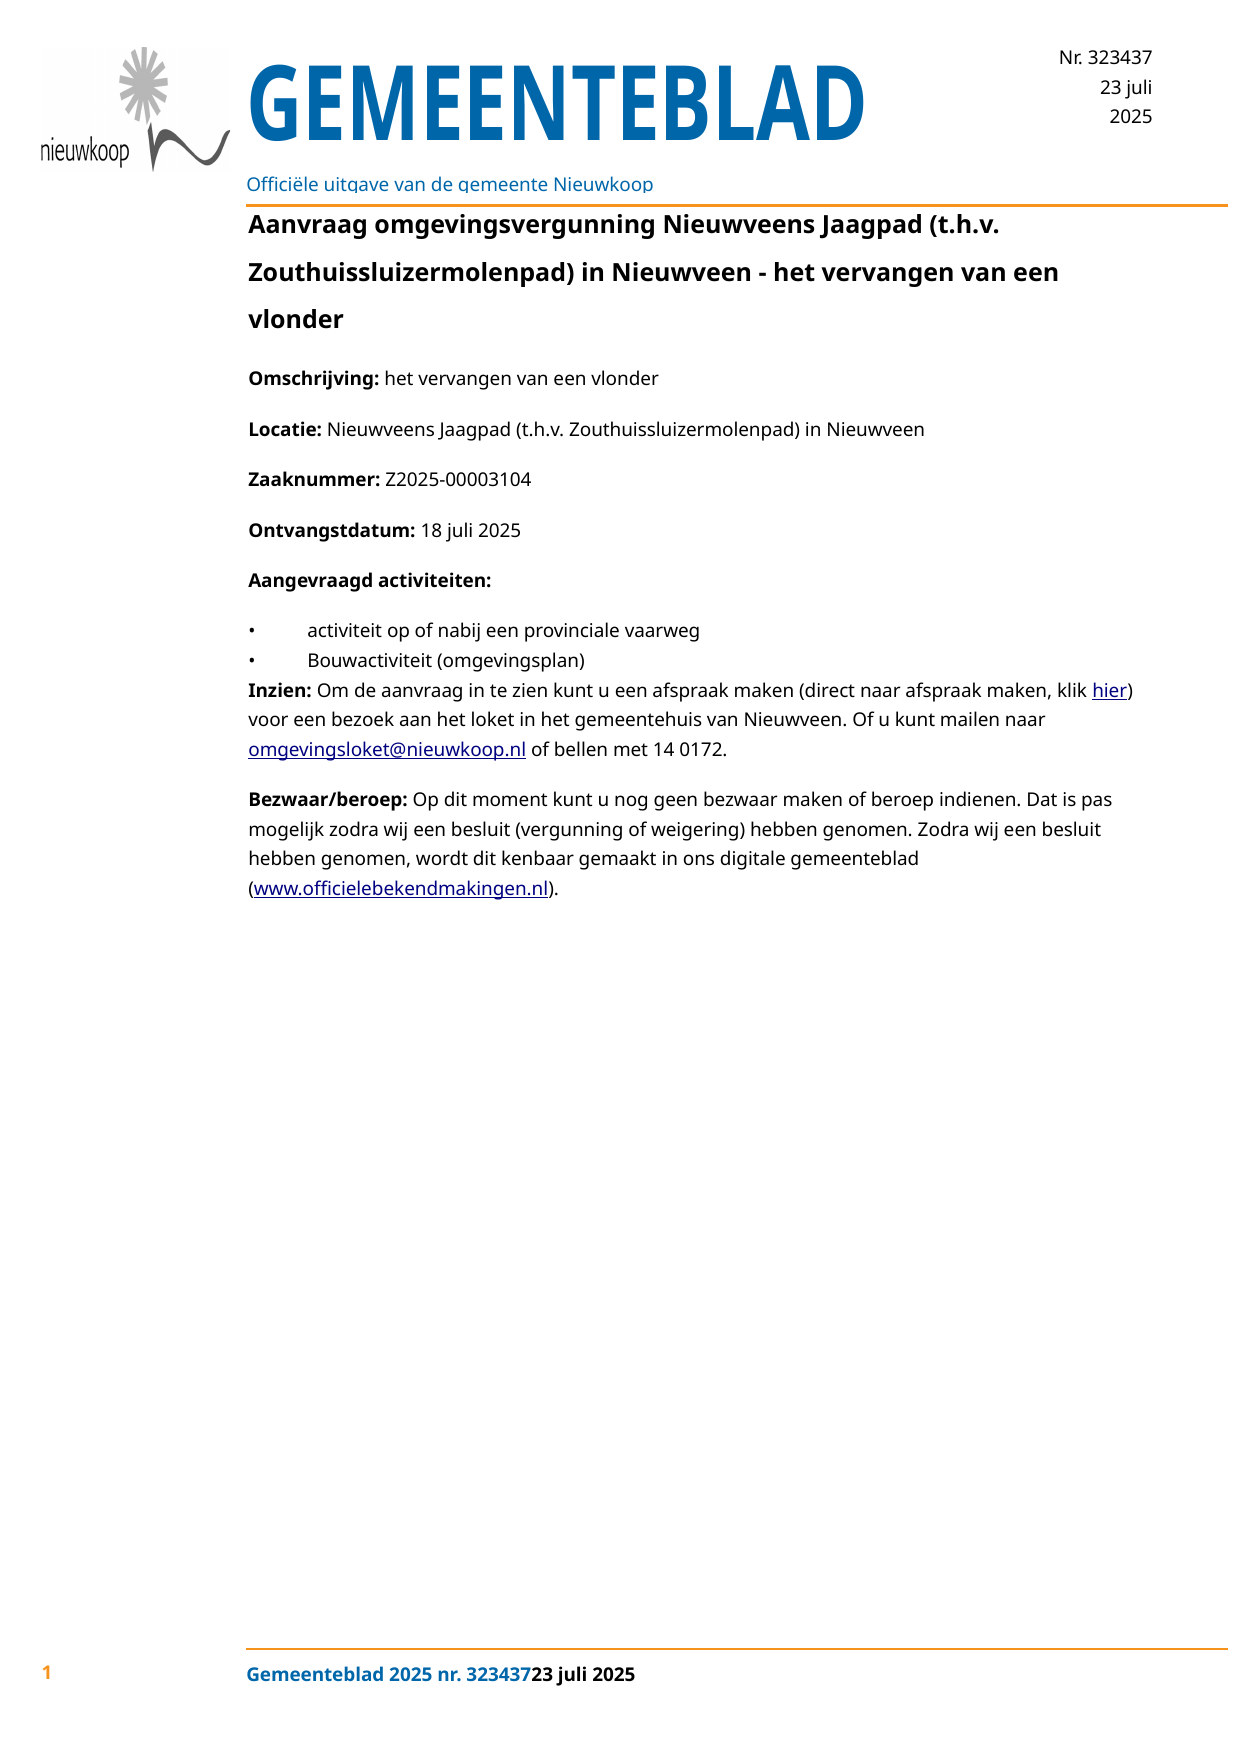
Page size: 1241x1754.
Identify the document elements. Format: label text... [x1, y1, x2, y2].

text Aanvraag omgevingsvergunning Nieuwveens Jaagpad (t.h.v. Zouthuissluizermolenpad) in Nieuwveen - het vervangen van een vlonder [248, 207, 1152, 336]
text Aangevraagd activiteiten: [248, 567, 1152, 593]
text Zaaknummer: Z2025-00003104 [248, 466, 1152, 492]
text Inzien: Om de aanvraag in te zien kunt u een afspraak maken (direct naar afspraak maken, klik hier) voor een bezoek aan het loket in het gemeentehuis van Nieuwveen. Of u kunt mailen naar omgevingsloket@nieuwkoop.nl of bellen met 14 0172. [248, 677, 1152, 762]
list activiteit op of nabij een provinciale vaarweg [248, 618, 1152, 643]
text Ontvangstdatum: 18 juli 2025 [248, 517, 1152, 542]
picture [41, 47, 231, 172]
text Omschrijving: het vervangen van een vlonder [248, 366, 1152, 391]
list Bouwactiviteit (omgevingsplan) [248, 647, 1152, 673]
text Bezwaar/beroep: Op dit moment kunt u nog geen bezwaar maken of beroep indienen. Dat is pas mogelijk zodra wij een besluit (vergunning of weigering) hebben genomen. Zodra wij een besluit hebben genomen, wordt dit kenbaar gemaakt in ons digitale gemeenteblad (www.officielebekendmakingen.nl). [248, 786, 1152, 901]
text Locatie: Nieuwveens Jaagpad (t.h.v. Zouthuissluizermolenpad) in Nieuwveen [248, 416, 1152, 442]
